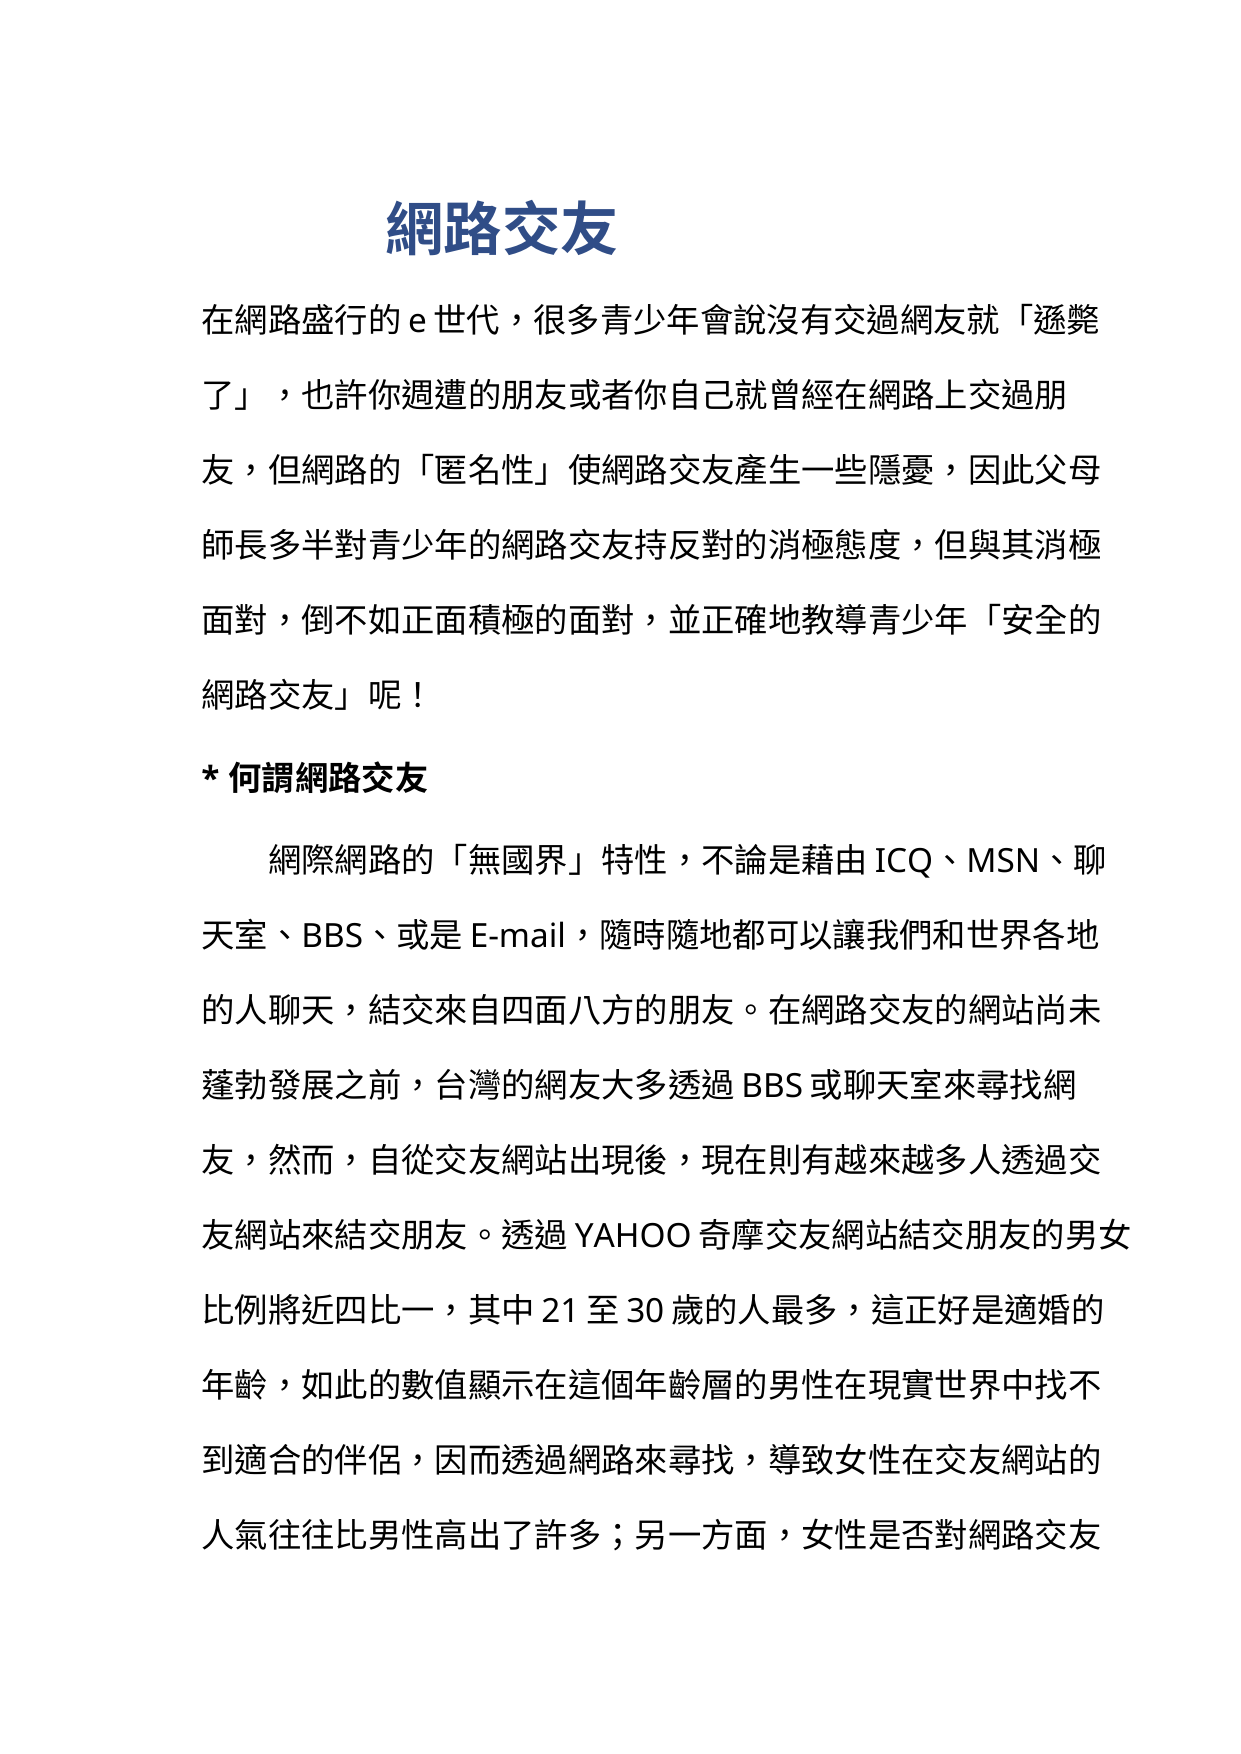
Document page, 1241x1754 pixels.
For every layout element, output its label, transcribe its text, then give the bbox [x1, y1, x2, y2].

table_header * 何謂網路交友 [198, 735, 1136, 817]
table_header 網路交友 在網路盛行的e世代，很多青少年會說沒有交過網友就「遜斃了」，也許你週遭的朋友或者你自己就曾經在網路上交過朋友，但網路的「匿名性」使網路交友產生一些隱憂，因此父母師長多半對青少年的網路交友持反對的消極態度，但與其消極面對，倒不如正面積極的面對，並正確地教導青少年「安全的網路交友」呢！ [198, 165, 1136, 734]
table_header [184, 165, 197, 734]
table_cell [184, 817, 197, 1574]
table_header [184, 735, 197, 817]
table_cell 網際網路的「無國界」特性，不論是藉由ICQ、MSN、聊天室、BBS、或是E-mail，隨時隨地都可以讓我們和世界各地的人聊天，結交來自四面八方的朋友。在網路交友的網站尚未蓬勃發展之前，台灣的網友大多透過BBS或聊天室來尋找網友，然而，自從交友網站出現後，現在則有越來越多人透過交友網站來結交朋友。透過YAHOO奇摩交友網站結交朋友的男女比例將近四比一，其中21至30歲的人最多，這正好是適婚的年齡，如此的數值顯示在這個年齡層的男性在現實世界中找不到適合的伴侶，因而透過網路來尋找，導致女性在交友網站的人氣往往比男性高出了許多；另一方面，女性是否對網路交友 [198, 817, 1136, 1574]
